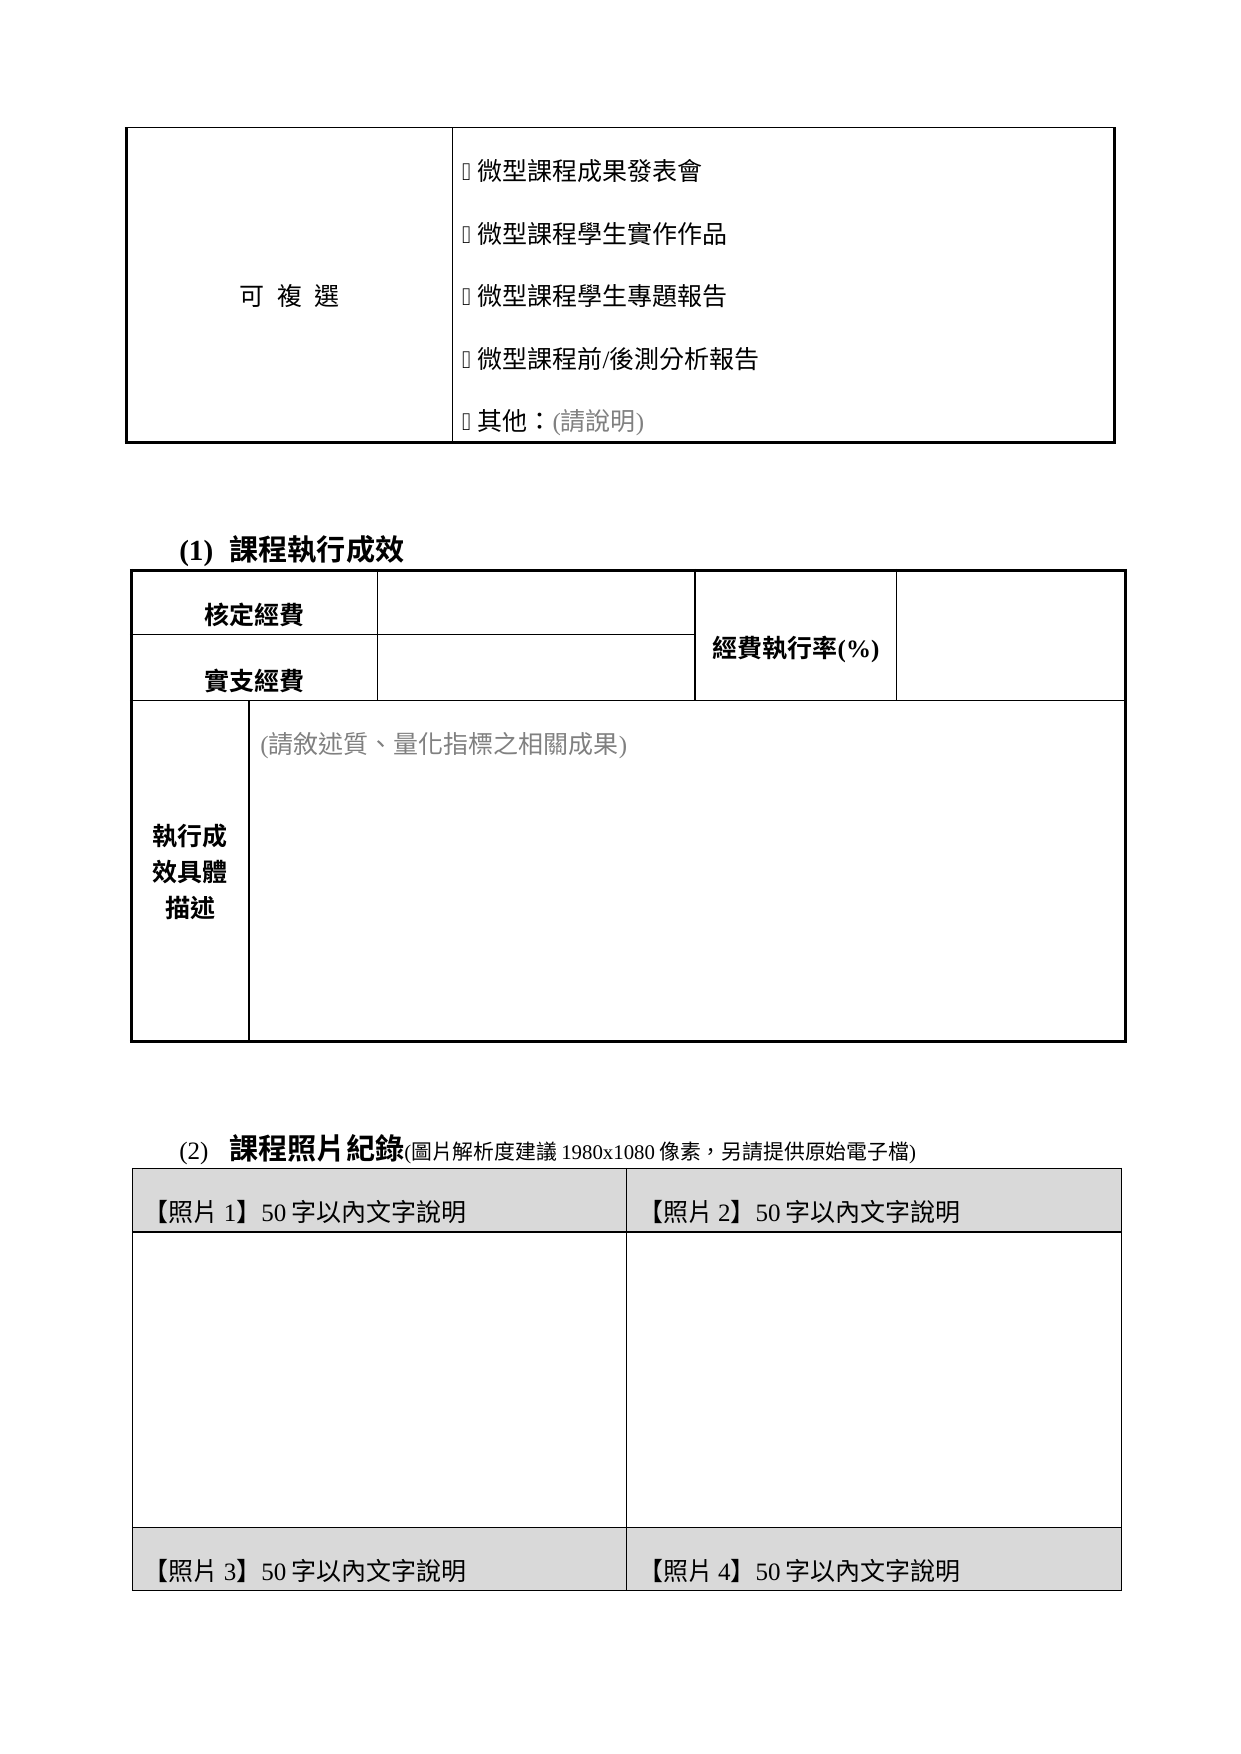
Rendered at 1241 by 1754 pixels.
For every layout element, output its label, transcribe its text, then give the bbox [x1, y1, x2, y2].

table_cell (請敘述質、量化指標之相關成果) [250, 701, 1124, 1040]
table_cell 實支經費 [133, 635, 377, 700]
table_cell 執行成效具體描述 [133, 701, 248, 1040]
table_header [897, 572, 1124, 700]
table_header 核定經費 [133, 572, 377, 634]
table_header 【照片2】50字以內文字說明 [627, 1169, 1121, 1231]
table_cell [133, 1233, 626, 1527]
table_cell  微型課程成果發表會  微型課程學生實作作品  微型課程學生專題報告  微型課程前/後測分析報告  其他：(請說明) [453, 128, 1113, 441]
table_cell 可 複 選 [128, 128, 452, 441]
table_cell 【照片4】50字以內文字說明 [627, 1528, 1121, 1590]
table_header 【照片1】50字以內文字說明 [133, 1169, 626, 1231]
table_header 經費執行率(%) [696, 572, 896, 700]
list 課程執行成效 [179, 506, 1122, 569]
table_header [378, 572, 694, 634]
list 課程照片紀錄(圖片解析度建議1980x1080像素，另請提供原始電子檔) [179, 1105, 1122, 1168]
table_cell [627, 1233, 1121, 1527]
table_cell [378, 635, 694, 700]
table_cell 【照片3】50字以內文字說明 [133, 1528, 626, 1590]
